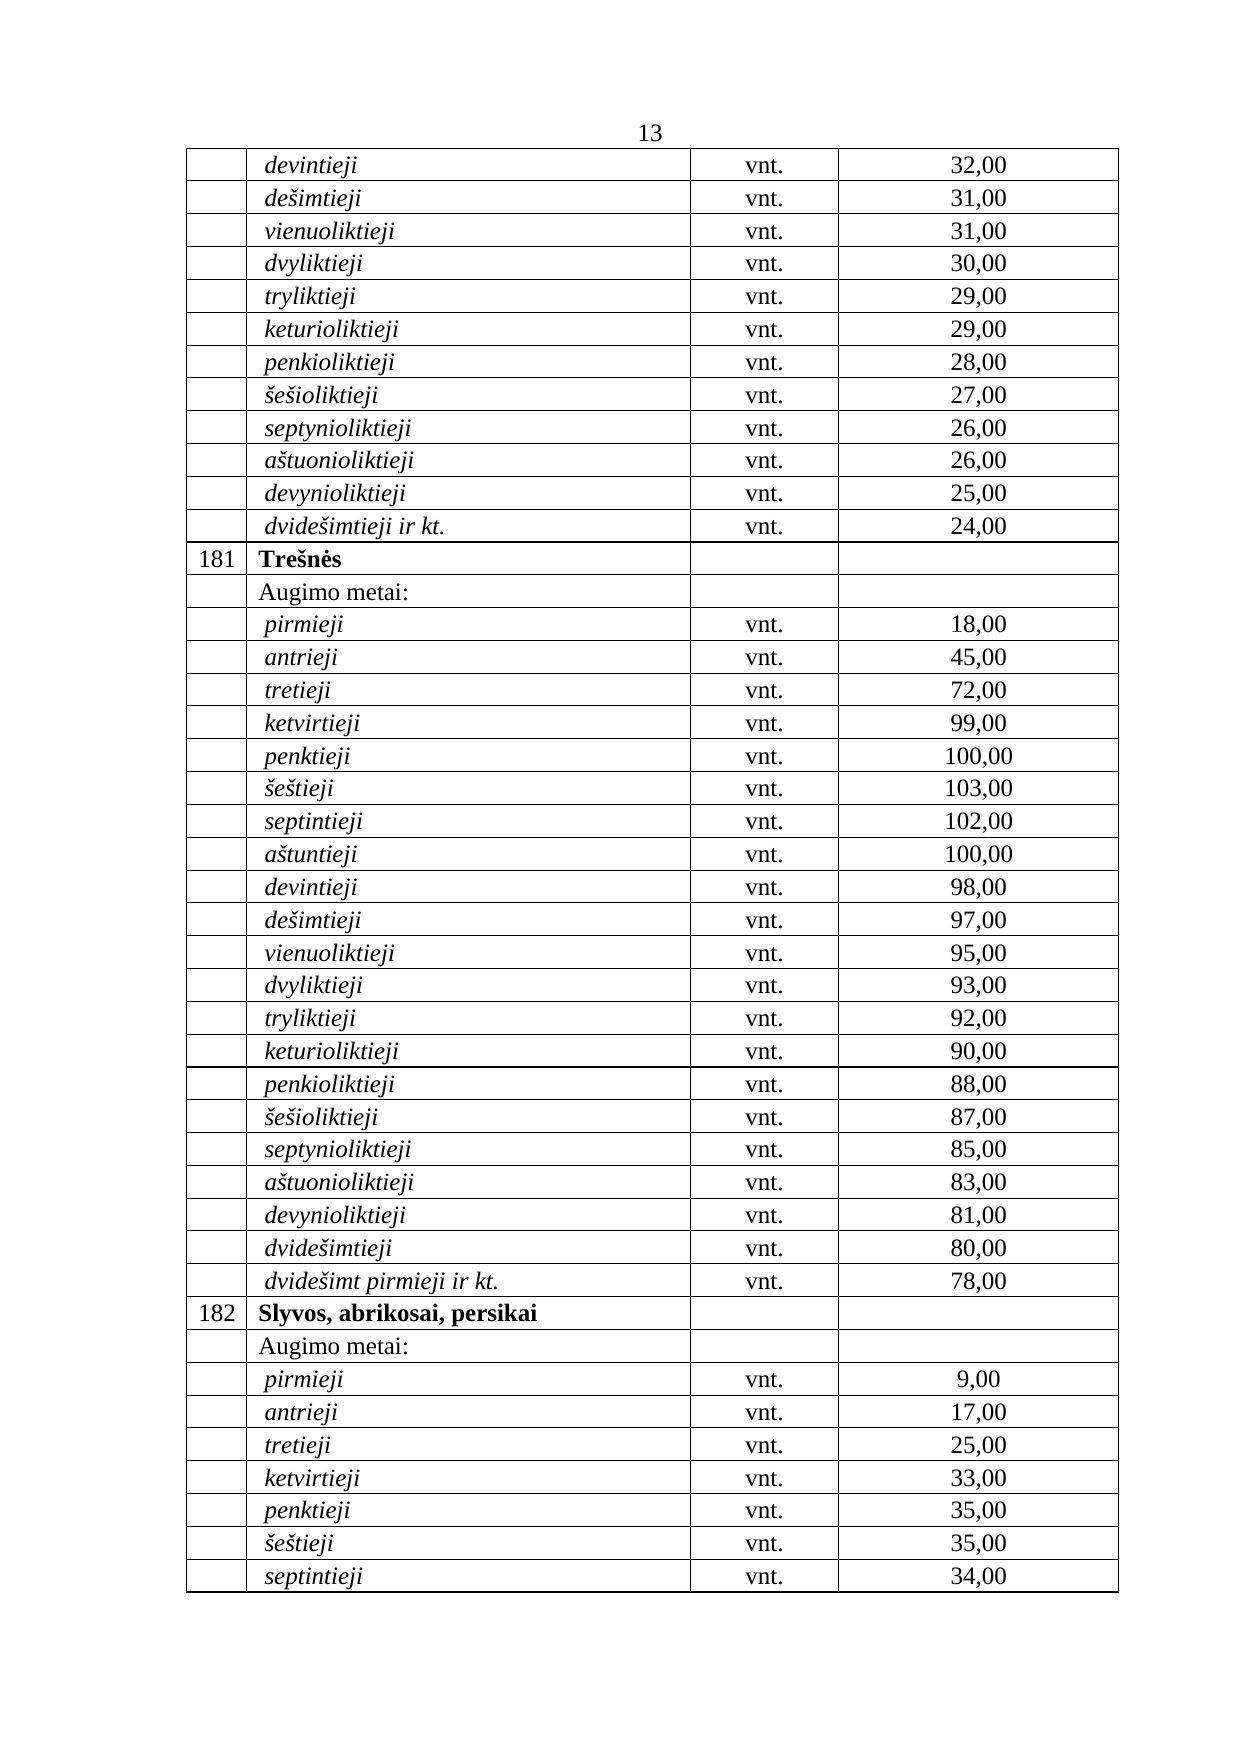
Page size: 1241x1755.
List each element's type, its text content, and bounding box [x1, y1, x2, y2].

table_cell 45,00 [839, 641, 1118, 673]
table_cell vnt. [691, 1461, 838, 1493]
table_cell [187, 674, 246, 705]
table_cell devintieji [247, 871, 690, 902]
table_cell [187, 903, 246, 935]
table_cell [187, 1527, 246, 1558]
table_cell [691, 543, 838, 574]
table_cell šešioliktieji [247, 1100, 690, 1132]
table_cell dvyliktieji [247, 247, 690, 279]
table_cell [187, 1494, 246, 1526]
table_cell šeštieji [247, 772, 690, 804]
table_cell aštuntieji [247, 838, 690, 869]
table_cell penktieji [247, 739, 690, 771]
table_cell vienuoliktieji [247, 936, 690, 968]
table_cell septintieji [247, 1560, 690, 1591]
table_cell vnt. [691, 608, 838, 640]
table_cell 18,00 [839, 608, 1118, 640]
table_cell [187, 444, 246, 476]
table_cell vnt. [691, 1560, 838, 1591]
table_cell 35,00 [839, 1527, 1118, 1558]
table_cell [187, 149, 246, 180]
table_cell [187, 280, 246, 312]
table_cell septynioliktieji [247, 411, 690, 443]
table_cell vnt. [691, 1166, 838, 1198]
table_cell vnt. [691, 1428, 838, 1460]
table_cell 88,00 [839, 1068, 1118, 1099]
table_cell septynioliktieji [247, 1133, 690, 1165]
table_cell 25,00 [839, 1428, 1118, 1460]
table_cell vnt. [691, 871, 838, 902]
table_cell vnt. [691, 674, 838, 705]
table_cell [187, 575, 246, 607]
table_cell 83,00 [839, 1166, 1118, 1198]
table_cell [187, 1068, 246, 1099]
table_cell [187, 706, 246, 738]
table_cell [187, 739, 246, 771]
table_cell [187, 1396, 246, 1427]
table_cell devintieji [247, 149, 690, 180]
table_cell 28,00 [839, 346, 1118, 377]
table_cell vnt. [691, 1363, 838, 1394]
table_cell vnt. [691, 1396, 838, 1427]
table_cell [691, 575, 838, 607]
table_cell vnt. [691, 149, 838, 180]
table_cell 25,00 [839, 477, 1118, 508]
table_cell [187, 1330, 246, 1362]
table_cell [187, 608, 246, 640]
table_cell [187, 1231, 246, 1263]
table_cell [187, 1264, 246, 1296]
table_cell vienuoliktieji [247, 214, 690, 246]
table_cell [187, 214, 246, 246]
table_cell tretieji [247, 674, 690, 705]
table_cell aštuonioliktieji [247, 444, 690, 476]
table_cell 92,00 [839, 1002, 1118, 1033]
table_cell 103,00 [839, 772, 1118, 804]
table_cell keturioliktieji [247, 1035, 690, 1066]
table_cell vnt. [691, 247, 838, 279]
table_cell vnt. [691, 477, 838, 508]
table_cell 87,00 [839, 1100, 1118, 1132]
table_cell 24,00 [839, 510, 1118, 541]
table_cell [187, 346, 246, 377]
table_cell vnt. [691, 378, 838, 410]
table_cell vnt. [691, 280, 838, 312]
table_cell 26,00 [839, 411, 1118, 443]
table_cell pirmieji [247, 608, 690, 640]
table_cell vnt. [691, 1494, 838, 1526]
table_cell [691, 1330, 838, 1362]
table_cell tretieji [247, 1428, 690, 1460]
table_cell [839, 575, 1118, 607]
table_cell dvidešimt pirmieji ir kt. [247, 1264, 690, 1296]
table_cell vnt. [691, 1199, 838, 1230]
table_cell 182 [187, 1297, 246, 1329]
table_cell tryliktieji [247, 1002, 690, 1033]
table_cell vnt. [691, 641, 838, 673]
table_cell [187, 313, 246, 344]
table_cell vnt. [691, 181, 838, 213]
table_cell [691, 1297, 838, 1329]
table_cell vnt. [691, 838, 838, 869]
table_cell [187, 969, 246, 1001]
table_cell vnt. [691, 903, 838, 935]
table_cell 99,00 [839, 706, 1118, 738]
table_cell 93,00 [839, 969, 1118, 1001]
table_cell [187, 510, 246, 541]
table_cell šeštieji [247, 1527, 690, 1558]
table_cell [187, 1035, 246, 1066]
table_cell 98,00 [839, 871, 1118, 902]
table_cell vnt. [691, 1231, 838, 1263]
table_cell 72,00 [839, 674, 1118, 705]
table_cell penktieji [247, 1494, 690, 1526]
table_cell vnt. [691, 1133, 838, 1165]
table_cell 31,00 [839, 214, 1118, 246]
table_cell ketvirtieji [247, 1461, 690, 1493]
table_cell 95,00 [839, 936, 1118, 968]
table_cell [187, 1166, 246, 1198]
table_cell [839, 1297, 1118, 1329]
table_cell vnt. [691, 1002, 838, 1033]
table_cell [187, 1461, 246, 1493]
table_cell 97,00 [839, 903, 1118, 935]
table_cell pirmieji [247, 1363, 690, 1394]
table_cell vnt. [691, 1068, 838, 1099]
table_cell [187, 181, 246, 213]
table_cell 33,00 [839, 1461, 1118, 1493]
table_cell vnt. [691, 936, 838, 968]
table_cell aštuonioliktieji [247, 1166, 690, 1198]
table_cell 32,00 [839, 149, 1118, 180]
table_cell [187, 772, 246, 804]
table_cell antrieji [247, 1396, 690, 1427]
table_cell [187, 1363, 246, 1394]
table_cell devynioliktieji [247, 1199, 690, 1230]
table_cell 78,00 [839, 1264, 1118, 1296]
table_cell [187, 1133, 246, 1165]
table_cell dešimtieji [247, 903, 690, 935]
table_cell vnt. [691, 739, 838, 771]
table_cell 30,00 [839, 247, 1118, 279]
table_cell Slyvos, abrikosai, persikai [247, 1297, 690, 1329]
table_cell vnt. [691, 510, 838, 541]
table_cell [187, 641, 246, 673]
table_cell vnt. [691, 772, 838, 804]
table_cell 80,00 [839, 1231, 1118, 1263]
table_cell 17,00 [839, 1396, 1118, 1427]
table_cell 85,00 [839, 1133, 1118, 1165]
table_cell 100,00 [839, 838, 1118, 869]
table_cell vnt. [691, 444, 838, 476]
table_cell [839, 1330, 1118, 1362]
table_cell Augimo metai: [247, 1330, 690, 1362]
table_cell 31,00 [839, 181, 1118, 213]
table_cell 35,00 [839, 1494, 1118, 1526]
table_cell keturioliktieji [247, 313, 690, 344]
table_cell 102,00 [839, 805, 1118, 837]
table_cell 29,00 [839, 280, 1118, 312]
table_cell [187, 1560, 246, 1591]
table_cell vnt. [691, 1527, 838, 1558]
table_cell vnt. [691, 214, 838, 246]
table_cell [187, 1199, 246, 1230]
table_cell dvidešimtieji ir kt. [247, 510, 690, 541]
table_cell [187, 838, 246, 869]
table_cell 9,00 [839, 1363, 1118, 1394]
table_cell penkioliktieji [247, 1068, 690, 1099]
table_cell [187, 411, 246, 443]
table_cell 27,00 [839, 378, 1118, 410]
table_cell vnt. [691, 411, 838, 443]
table_cell dvyliktieji [247, 969, 690, 1001]
table_cell vnt. [691, 346, 838, 377]
table_cell Augimo metai: [247, 575, 690, 607]
table_cell vnt. [691, 706, 838, 738]
table_cell [187, 805, 246, 837]
table_cell 100,00 [839, 739, 1118, 771]
table_cell [187, 1100, 246, 1132]
table_cell [187, 936, 246, 968]
table_cell Trešnės [247, 543, 690, 574]
table_cell vnt. [691, 1035, 838, 1066]
table_cell 34,00 [839, 1560, 1118, 1591]
table_cell [187, 477, 246, 508]
table_cell vnt. [691, 313, 838, 344]
table_cell ketvirtieji [247, 706, 690, 738]
table_cell antrieji [247, 641, 690, 673]
table_cell devynioliktieji [247, 477, 690, 508]
table_cell [187, 378, 246, 410]
table_cell [187, 247, 246, 279]
table_cell vnt. [691, 1100, 838, 1132]
table_cell [187, 1428, 246, 1460]
table_cell septintieji [247, 805, 690, 837]
table_cell 81,00 [839, 1199, 1118, 1230]
table_cell tryliktieji [247, 280, 690, 312]
table_cell šešioliktieji [247, 378, 690, 410]
table_cell 181 [187, 543, 246, 574]
table_cell 90,00 [839, 1035, 1118, 1066]
table_cell vnt. [691, 1264, 838, 1296]
table_cell vnt. [691, 969, 838, 1001]
table_cell 26,00 [839, 444, 1118, 476]
table_cell penkioliktieji [247, 346, 690, 377]
table_cell [839, 543, 1118, 574]
table_cell [187, 871, 246, 902]
table_cell [187, 1002, 246, 1033]
table_cell dvidešimtieji [247, 1231, 690, 1263]
table_cell dešimtieji [247, 181, 690, 213]
table_cell vnt. [691, 805, 838, 837]
table_cell 29,00 [839, 313, 1118, 344]
